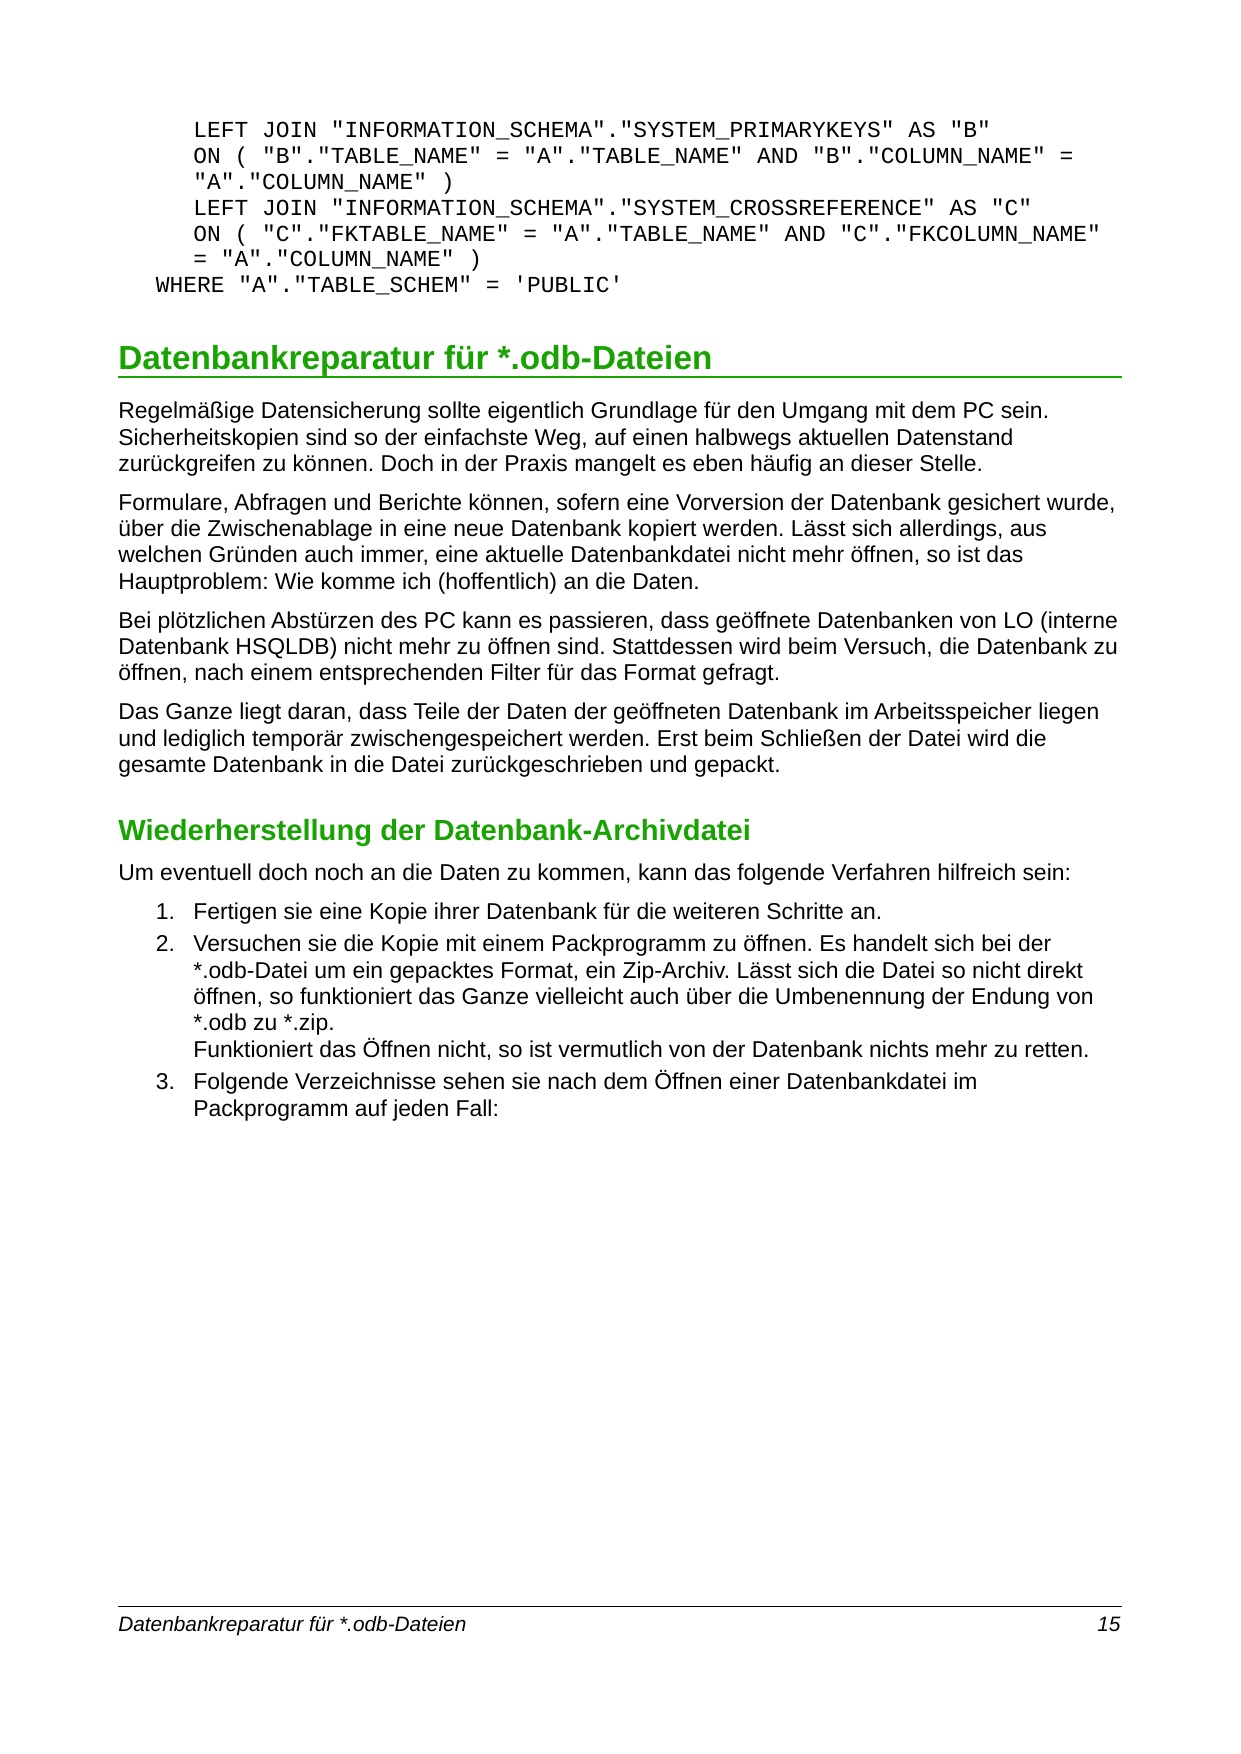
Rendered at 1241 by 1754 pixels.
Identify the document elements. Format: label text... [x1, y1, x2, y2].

list Versuchen sie die Kopie mit einem Packprogramm zu öffnen. Es handelt sich bei der *.odb‑Datei um ein gepacktes Format, ein Zip-Archiv. Lässt sich die Datei so nicht direkt öffnen, so funktioniert das Ganze vielleicht auch über die Umbenennung der Endung von *.odb zu *.zip. Funktioniert das Öffnen nicht, so ist vermutlich von der Datenbank nichts mehr zu retten. [156, 930, 1122, 1062]
text Um eventuell doch noch an die Daten zu kommen, kann das folgende Verfahren hilfreich sein: [118, 859, 1122, 885]
text Bei plötzlichen Abstürzen des PC kann es passieren, dass geöffnete Datenbanken von LO (interne Datenbank HSQLDB) nicht mehr zu öffnen sind. Stattdessen wird beim Versuch, die Datenbank zu öffnen, nach einem entsprechenden Filter für das Format gefragt. [118, 607, 1122, 686]
subtitle Datenbankreparatur für *.odb-Dateien [118, 338, 1122, 376]
list Fertigen sie eine Kopie ihrer Datenbank für die weiteren Schritte an. [156, 898, 1122, 924]
list Folgende Verzeichnisse sehen sie nach dem Öffnen einer Datenbankdatei im Packprogramm auf jeden Fall: [156, 1068, 1122, 1121]
text Das Ganze liegt daran, dass Teile der Daten der geöffneten Datenbank im Arbeitsspeicher liegen und lediglich temporär zwischengespeichert werden. Erst beim Schließen der Datei wird die gesamte Datenbank in die Datei zurückgeschrieben und gepackt. [118, 698, 1122, 777]
text Regelmäßige Datensicherung sollte eigentlich Grundlage für den Umgang mit dem PC sein. Sicherheitskopien sind so der einfachste Weg, auf einen halbwegs aktuellen Datenstand zurückgreifen zu können. Doch in der Praxis mangelt es eben häufig an dieser Stelle. [118, 397, 1122, 476]
subtitle Wiederherstellung der Datenbank-Archivdatei [118, 813, 1122, 846]
text Formulare, Abfragen und Berichte können, sofern eine Vorversion der Datenbank gesichert wurde, über die Zwischenablage in eine neue Datenbank kopiert werden. Lässt sich allerdings, aus welchen Gründen auch immer, eine aktuelle Datenbankdatei nicht mehr öffnen, so ist das Hauptproblem: Wie komme ich (hoffentlich) an die Daten. [118, 489, 1122, 594]
text LEFT JOIN "INFORMATION_SCHEMA"."SYSTEM_PRIMARYKEYS" AS "B" ON ( "B"."TABLE_NAME" = "A"."TABLE_NAME" AND "B"."COLUMN_NAME" = "A"."COLUMN_NAME" ) LEFT JOIN "INFORMATION_SCHEMA"."SYSTEM_CROSSREFERENCE" AS "C" ON ( "C"."FKTABLE_NAME" = "A"."TABLE_NAME" AND "C"."FKCOLUMN_NAME" = "A"."COLUMN_NAME" ) WHERE "A"."TABLE_SCHEM" = 'PUBLIC' [156, 118, 1122, 300]
